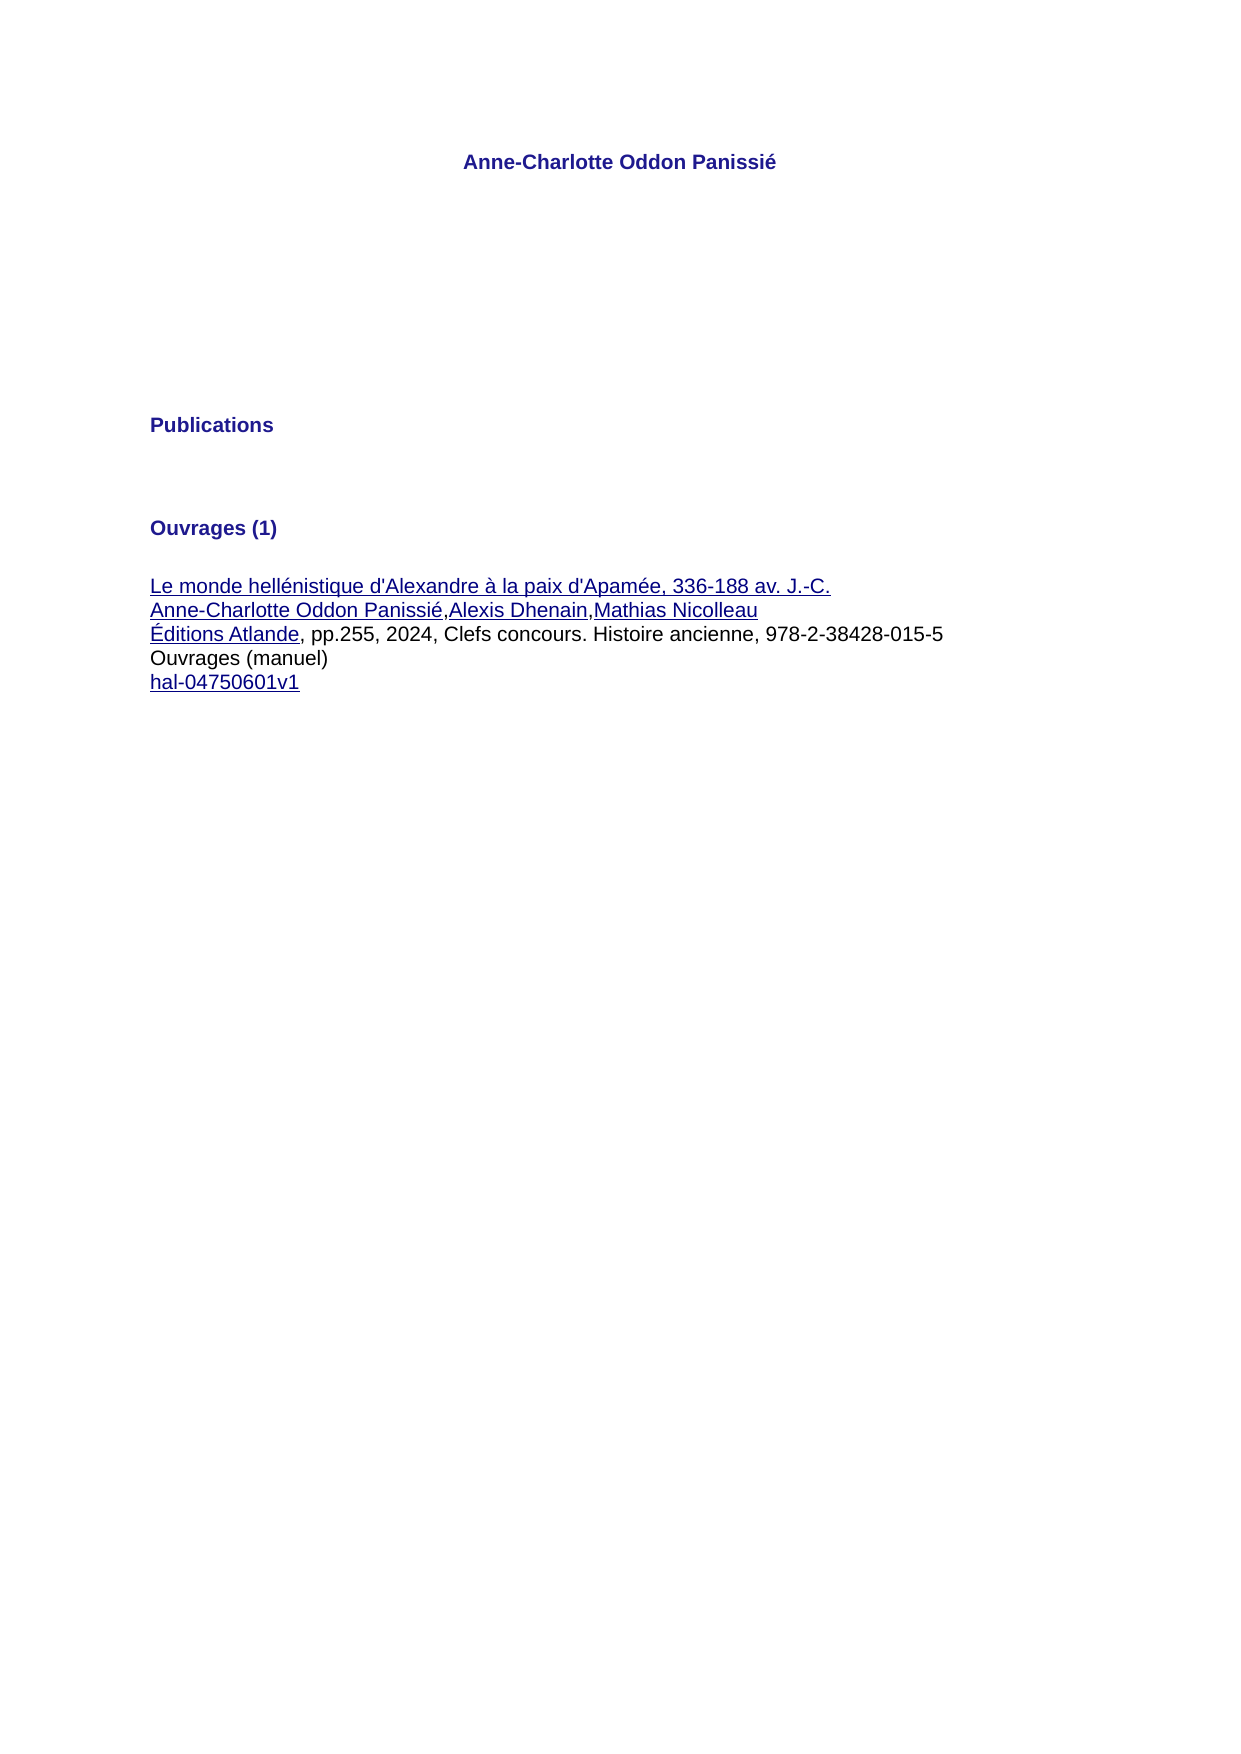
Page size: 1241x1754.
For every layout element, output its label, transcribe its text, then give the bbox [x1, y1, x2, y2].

subtitle Anne-Charlotte Oddon Panissié [150, 150, 1090, 174]
subtitle Publications [150, 412, 1090, 436]
subtitle Ouvrages (1) [150, 516, 1090, 539]
table_header Le monde hellénistique d'Alexandre à la paix d'Apamée, 336-188 av. J.-C. Anne-Charlotte Oddon Panissié,Alexis Dhenain,Mathias Nicolleau Éditions Atlande, pp.255, 2024, Clefs concours. Histoire ancienne, 978-2-38428-015-5 Ouvrages (manuel) hal-04750601v1 [150, 574, 1090, 694]
